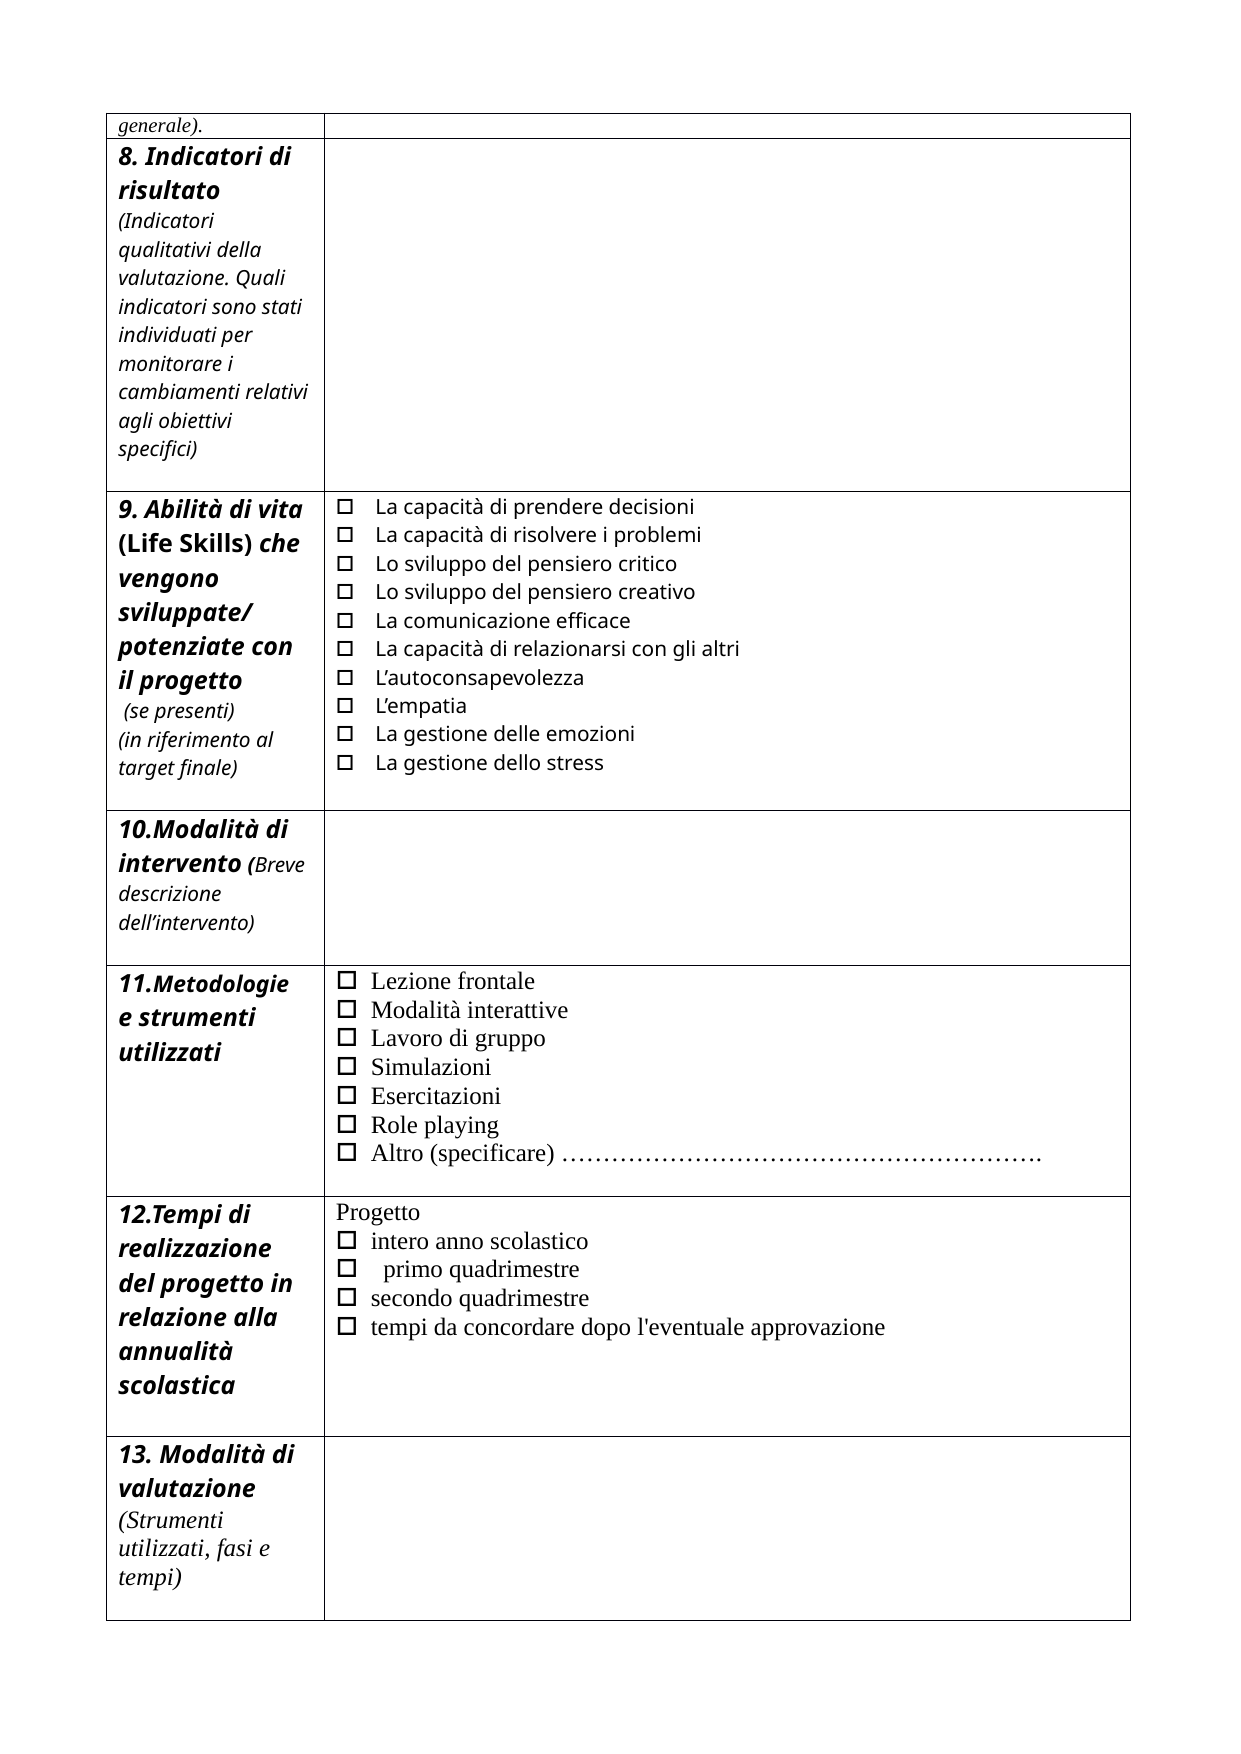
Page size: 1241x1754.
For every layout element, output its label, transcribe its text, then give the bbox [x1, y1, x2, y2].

table_cell [325, 139, 1130, 491]
table_cell 8. Indicatori di risultato (Indicatori qualitativi della valutazione. Quali indicatori sono stati individuati per monitorare i cambiamenti relativi agli obiettivi specifici) [107, 139, 324, 491]
table_cell 11.Metodologie e strumenti utilizzati [107, 966, 324, 1196]
table_cell 12.Tempi di realizzazione del progetto in relazione alla annualità scolastica [107, 1197, 324, 1436]
table_cell [325, 114, 1130, 137]
table_cell Progetto intero anno scolastico  primo quadrimestre secondo quadrimestre tempi da concordare dopo l'eventuale approvazione [325, 1197, 1130, 1436]
table_cell 10.Modalità di intervento (Breve descrizione dell’intervento) [107, 811, 324, 965]
table_cell [325, 811, 1130, 965]
table_cell [325, 1437, 1130, 1620]
table_cell Lezione frontale Modalità interattive Lavoro di gruppo Simulazioni Esercitazioni Role playing Altro (specificare) …………………………………………………. [325, 966, 1130, 1196]
table_cell La capacità di prendere decisioni La capacità di risolvere i problemi Lo sviluppo del pensiero critico Lo sviluppo del pensiero creativo La comunicazione efficace La capacità di relazionarsi con gli altri L’autoconsapevolezza L’empatia La gestione delle emozioni La gestione dello stress [325, 492, 1130, 810]
table_cell generale). [107, 114, 324, 137]
table_cell 9. Abilità di vita (Life Skills) che vengono sviluppate/ potenziate con il progetto (se presenti) (in riferimento al target finale) [107, 492, 324, 810]
table_cell 13. Modalità di valutazione (Strumenti utilizzati, fasi e tempi) [107, 1437, 324, 1620]
